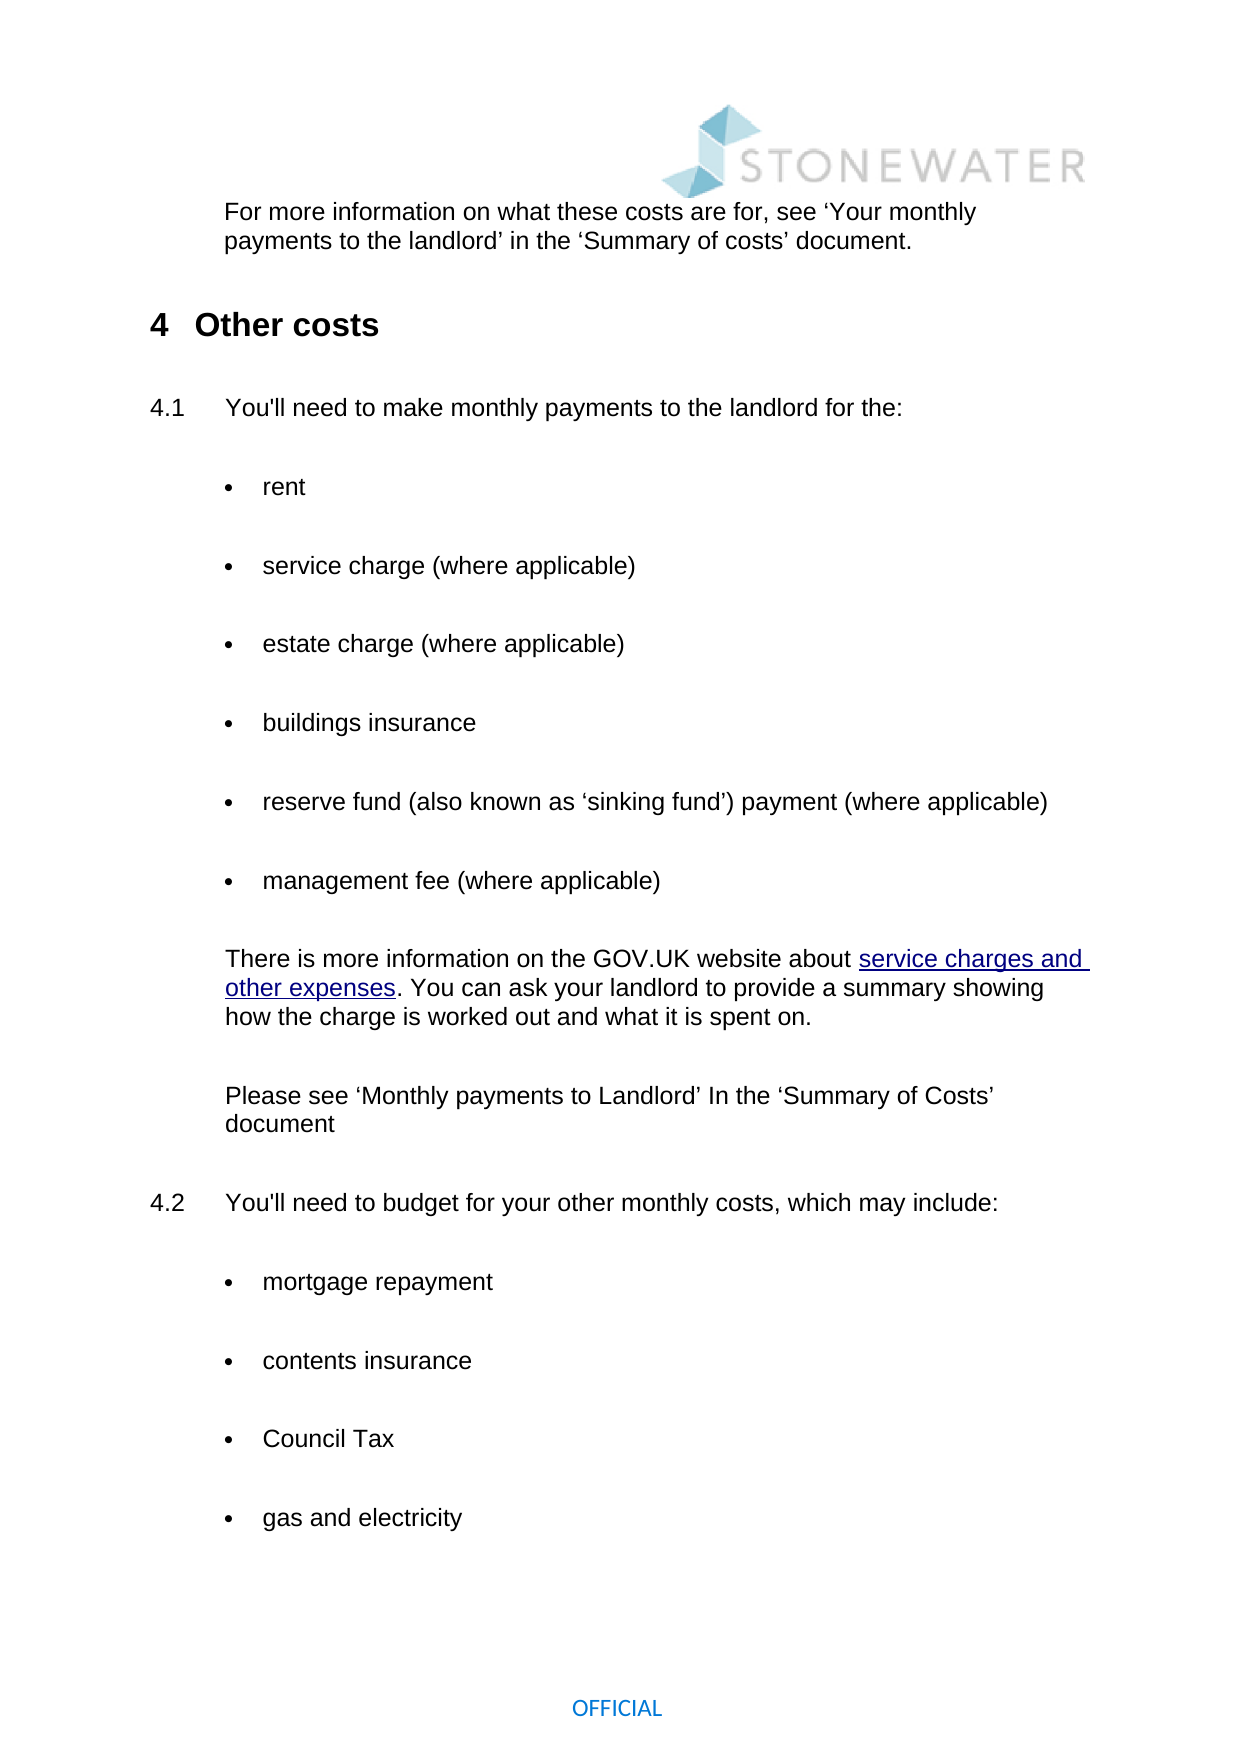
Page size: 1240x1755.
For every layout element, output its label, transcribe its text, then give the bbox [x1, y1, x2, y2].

list rent [225, 472, 1089, 501]
text Please see ‘Monthly payments to Landlord’ In the ‘Summary of Costs’ document [225, 1081, 1089, 1138]
list Other costs [150, 305, 1089, 343]
text There is more information on the GOV.UK website about service charges and other expenses. You can ask your landlord to provide a summary showing how the charge is worked out and what it is spent on. [225, 944, 1089, 1031]
list buildings insurance [225, 708, 1089, 737]
list gas and electricity [225, 1503, 1089, 1532]
list contents insurance [225, 1346, 1089, 1374]
list management fee (where applicable) [225, 866, 1089, 894]
list reserve fund (also known as ‘sinking fund’) payment (where applicable) [225, 787, 1089, 816]
text For more information on what these costs are for, see ‘Your monthly payments to the landlord’ in the ‘Summary of costs’ document. [224, 197, 1089, 255]
list estate charge (where applicable) [225, 629, 1089, 658]
list mortgage repayment [225, 1267, 1089, 1296]
list service charge (where applicable) [225, 551, 1089, 579]
list You'll need to budget for your other monthly costs, which may include: [150, 1188, 1089, 1217]
list Council Tax [225, 1424, 1089, 1453]
list You'll need to make monthly payments to the landlord for the: [150, 393, 1089, 422]
